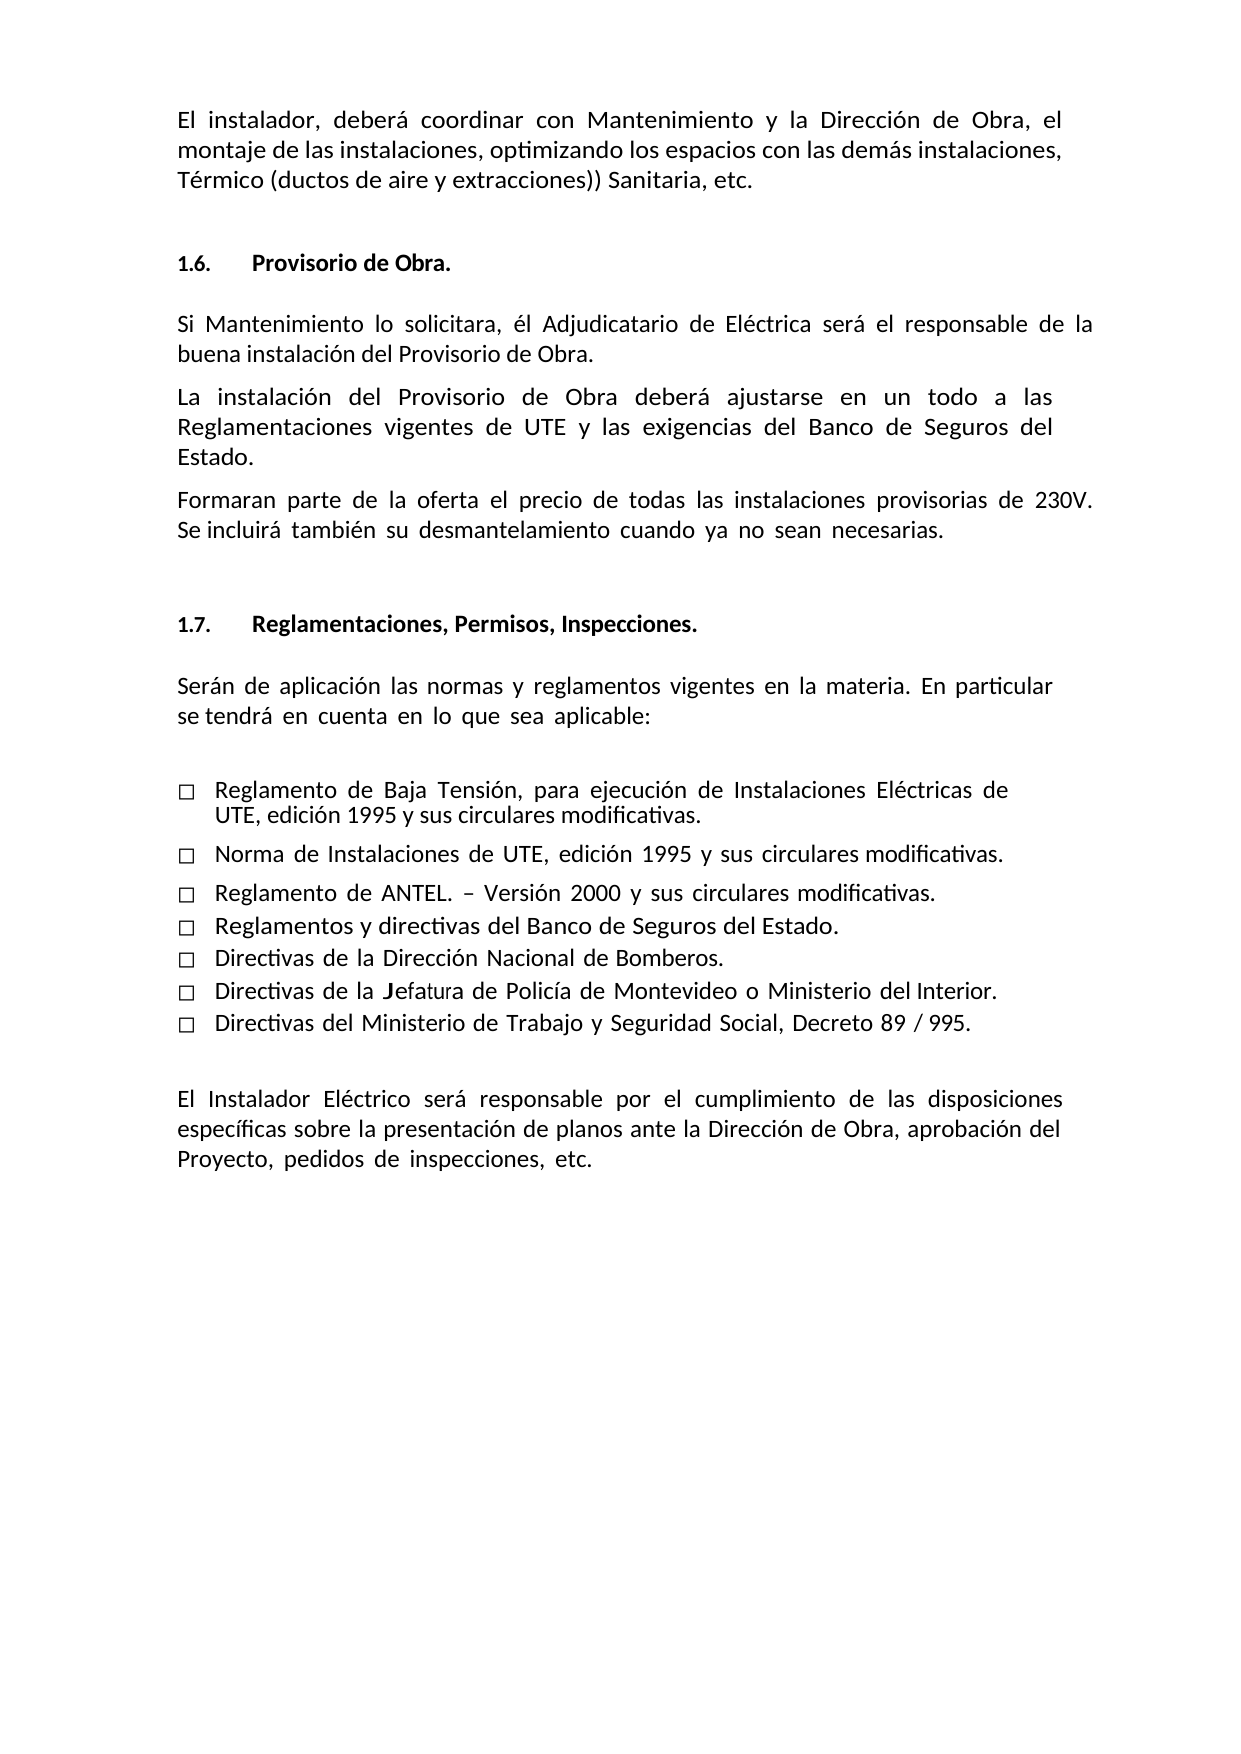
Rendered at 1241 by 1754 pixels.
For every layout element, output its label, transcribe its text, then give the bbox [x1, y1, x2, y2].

text El instalador, deberá coordinar con Mantenimiento y la Dirección de Obra, el montaje de las instalaciones, optimizando los espacios con las demás instalaciones, Térmico (ductos de aire y extracciones)) Sanitaria, etc. [177, 104, 1063, 194]
list Directivas del Ministerio de Trabajo y Seguridad Social, Decreto 89 / 995. [177, 1008, 1093, 1038]
subtitle Reglamentaciones, Permisos, Inspecciones. [177, 608, 1093, 639]
text Formaran parte de la oferta el precio de todas las instalaciones provisorias de 230V. Se incluirá también su desmantelamiento cuando ya no sean necesarias. [177, 484, 1093, 545]
list Norma de Instalaciones de UTE, edición 1995 y sus circulares modificativas. [177, 838, 1093, 869]
text Si Mantenimiento lo solicitara, él Adjudicatario de Eléctrica será el responsable de la buena instalación del Provisorio de Obra. [177, 308, 1093, 369]
subtitle Provisorio de Obra. [177, 247, 1093, 278]
list Directivas de la Jefatura de Policía de Montevideo o Ministerio del Interior. [177, 975, 1093, 1006]
text Serán de aplicación las normas y reglamentos vigentes en la materia. En particular se tendrá en cuenta en lo que sea aplicable: [177, 670, 1054, 731]
list Reglamentos y directivas del Banco de Seguros del Estado. [177, 910, 1093, 941]
text La instalación del Provisorio de Obra deberá ajustarse en un todo a las Reglamentaciones vigentes de UTE y las exigencias del Banco de Seguros del Estado. [177, 381, 1054, 472]
list Reglamento de Baja Tensión, para ejecución de Instalaciones Eléctricas de UTE, edición 1995 y sus circulares modificativas. [177, 774, 1008, 830]
list Reglamento de ANTEL. – Versión 2000 y sus circulares modificativas. [177, 877, 1093, 908]
text El Instalador Eléctrico será responsable por el cumplimiento de las disposiciones específicas sobre la presentación de planos ante la Dirección de Obra, aprobación del Proyecto, pedidos de inspecciones, etc. [177, 1084, 1063, 1174]
list Directivas de la Dirección Nacional de Bomberos. [177, 942, 1093, 973]
